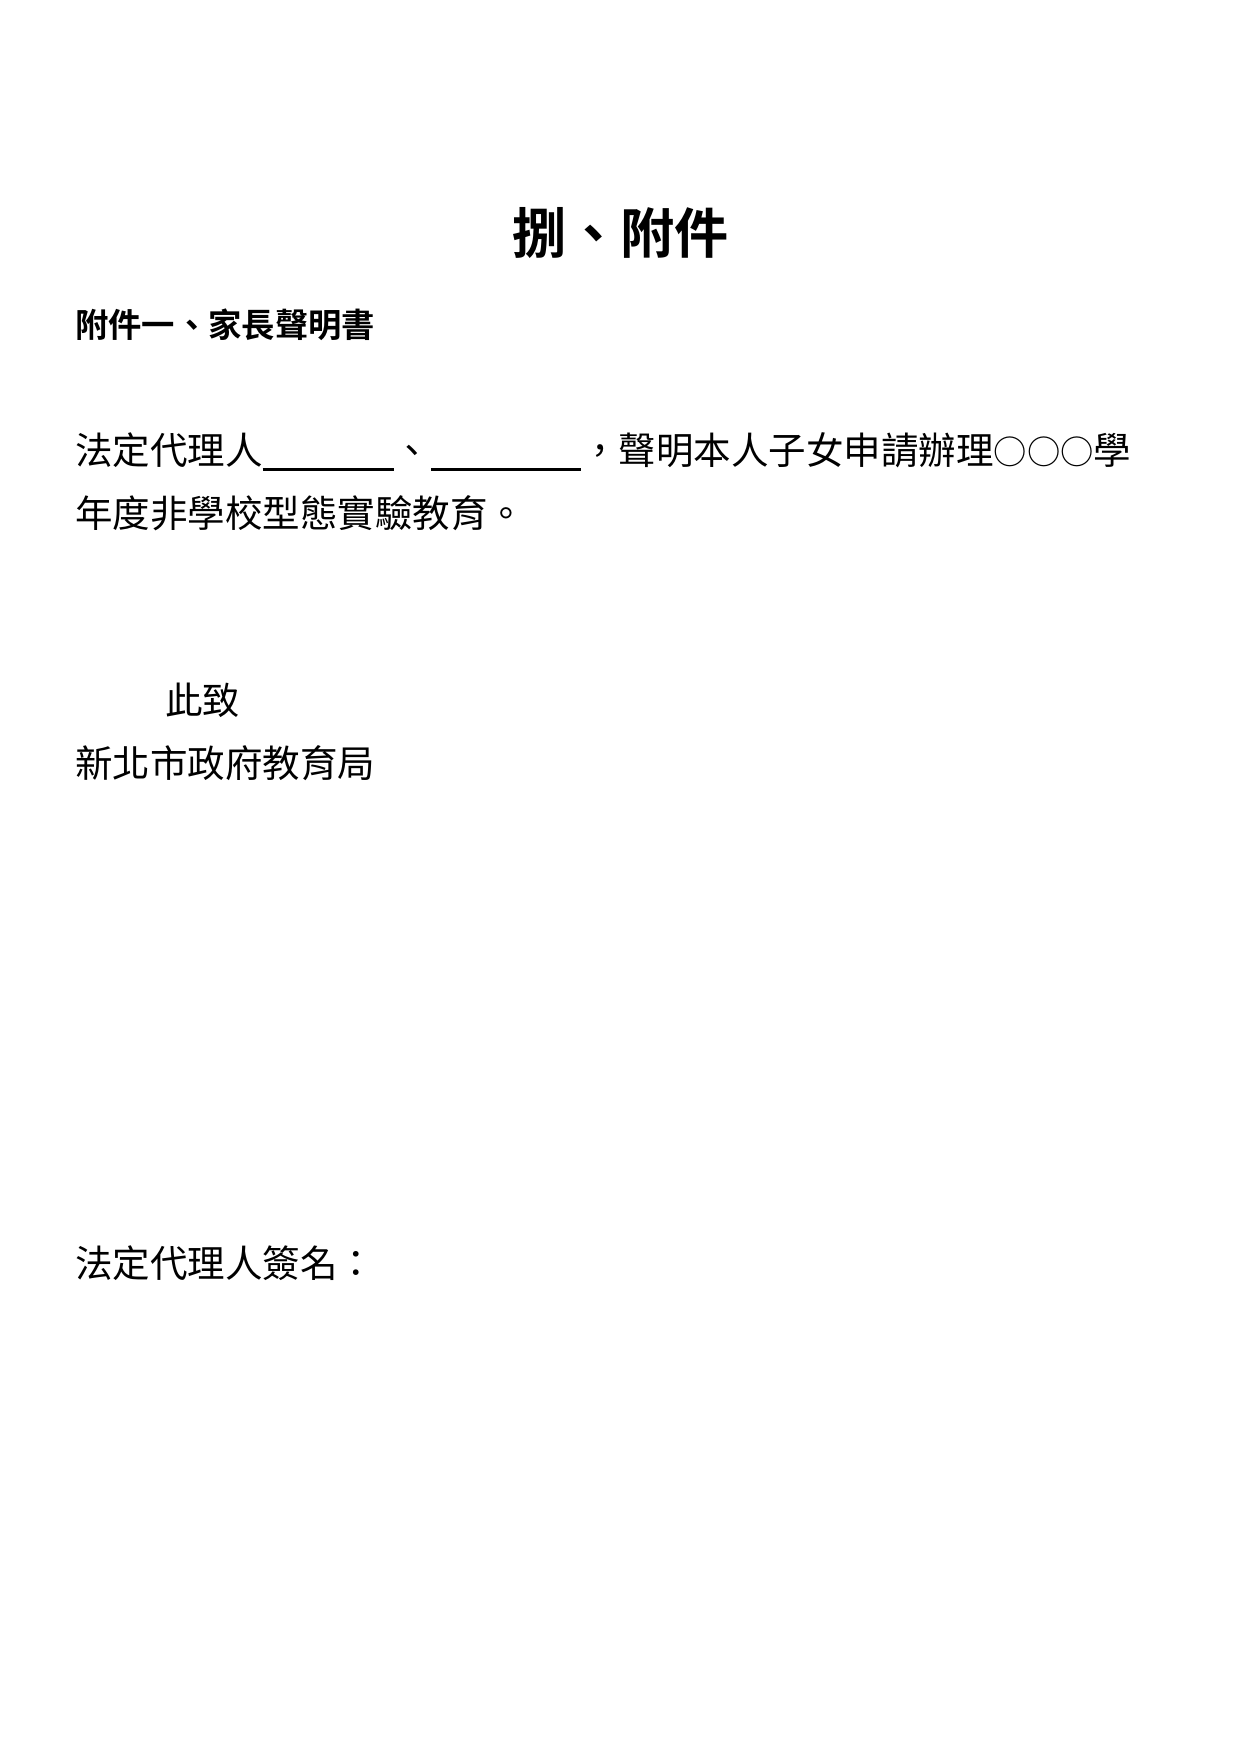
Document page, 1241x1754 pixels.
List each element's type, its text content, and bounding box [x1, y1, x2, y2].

text 附件一、家長聲明書 [75, 282, 1165, 344]
text 法定代理人簽名： [75, 1219, 1165, 1282]
text 法定代理人 、 ，聲明本人子女申請辦理○○○學年度非學校型態實驗教育。 [75, 407, 1165, 532]
text 此致 [75, 657, 1165, 719]
text 新北市政府教育局 [75, 719, 1165, 782]
text 捌、附件 [75, 157, 1165, 282]
